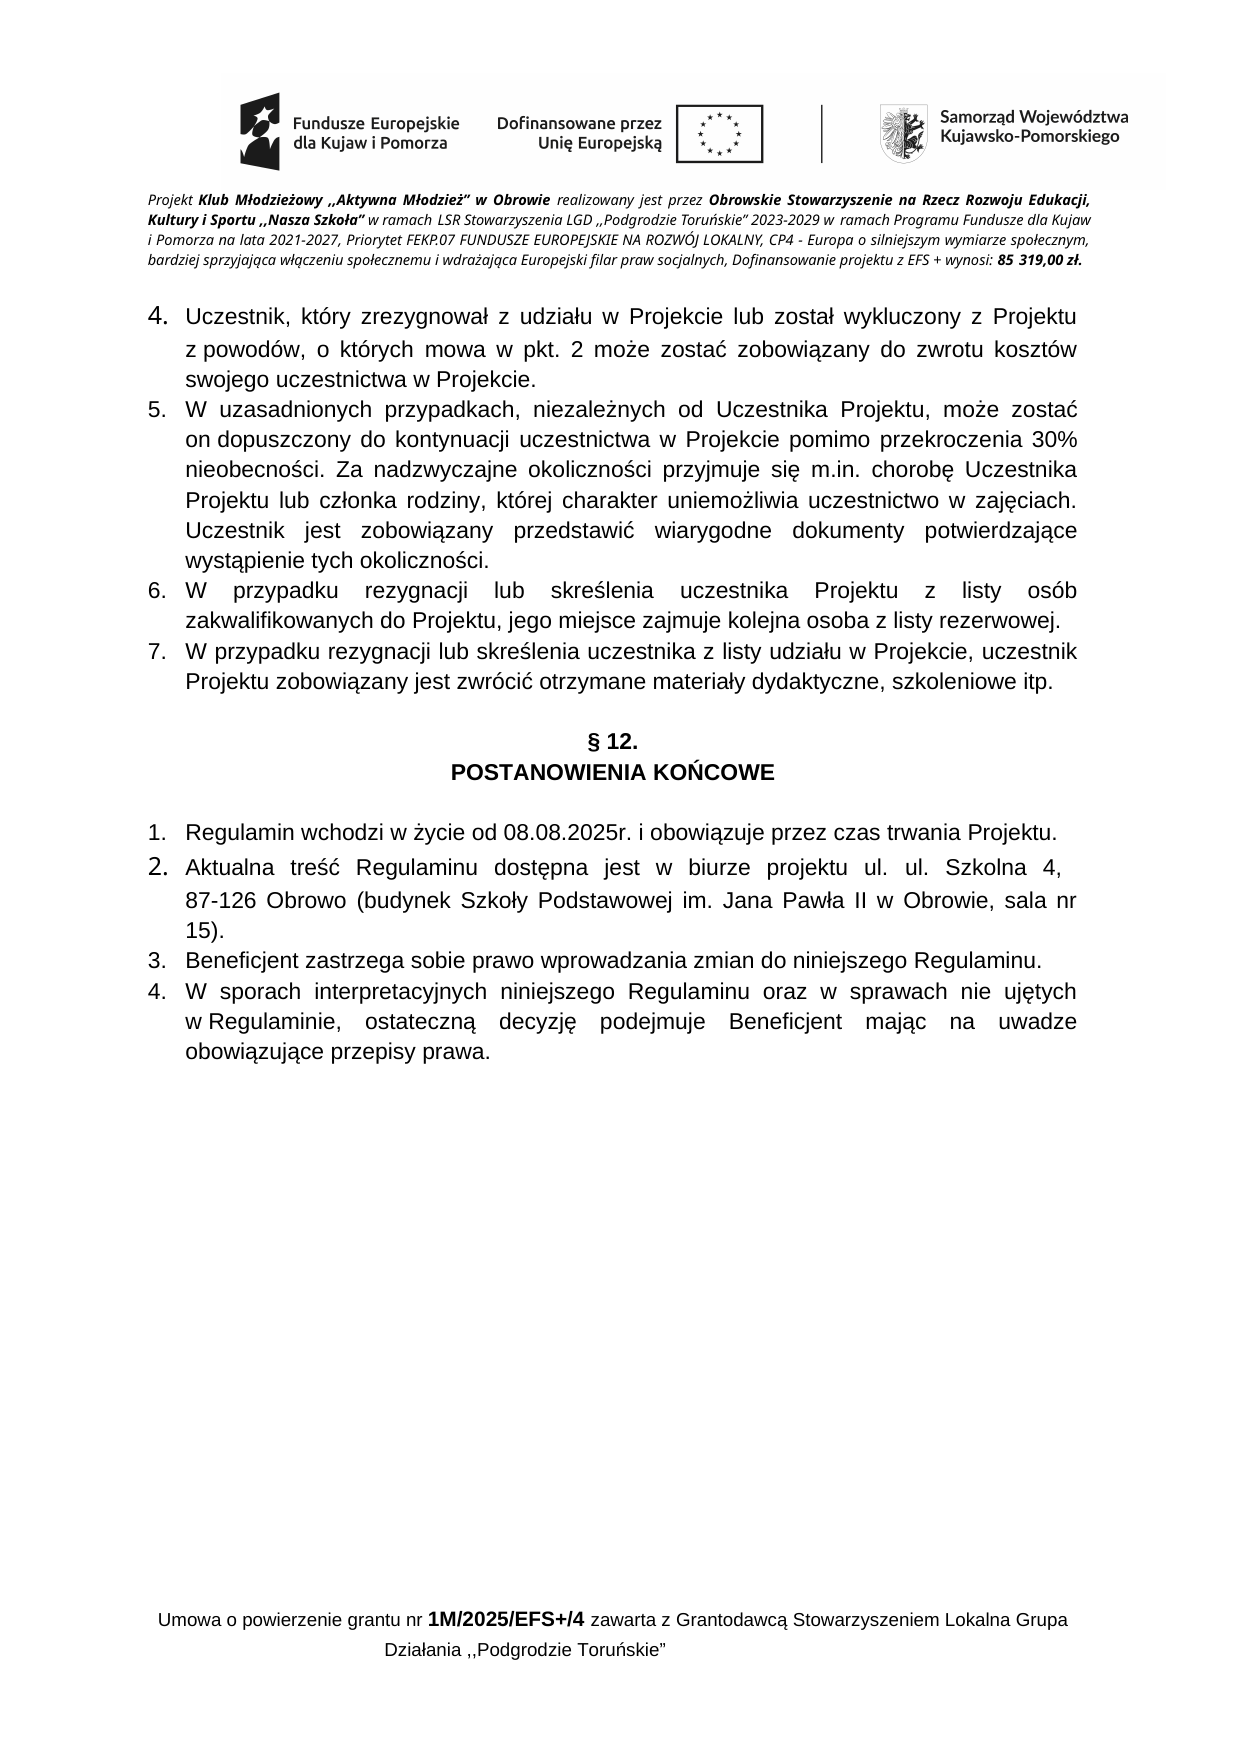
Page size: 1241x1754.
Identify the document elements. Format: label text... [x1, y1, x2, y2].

list Uczestnik, który zrezygnował z udziału w Projekcie lub został wykluczony z Projektu z powodów, o których mowa w pkt. 2 może zostać zobowiązany do zwrotu kosztów swojego uczestnictwa w Projekcie. [148, 298, 1078, 392]
list W sporach interpretacyjnych niniejszego Regulaminu oraz w sprawach nie ujętych w Regulaminie, ostateczną decyzję podejmuje Beneficjent mając na uwadze obowiązujące przepisy prawa. [148, 978, 1078, 1064]
text § 12. [148, 728, 1078, 754]
list W przypadku rezygnacji lub skreślenia uczestnika Projektu z listy osób zakwalifikowanych do Projektu, jego miejsce zajmuje kolejna osoba z listy rezerwowej. [148, 577, 1078, 634]
list Aktualna treść Regulaminu dostępna jest w biurze projektu ul. ul. Szkolna 4, 87-126 Obrowo (budynek Szkoły Podstawowej im. Jana Pawła II w Obrowie, sala nr 15). [148, 849, 1078, 943]
list W uzasadnionych przypadkach, niezależnych od Uczestnika Projektu, może zostać on dopuszczony do kontynuacji uczestnictwa w Projekcie pomimo przekroczenia 30% nieobecności. Za nadzwyczajne okoliczności przyjmuje się m.in. chorobę Uczestnika Projektu lub członka rodziny, której charakter uniemożliwia uczestnictwo w zajęciach. Uczestnik jest zobowiązany przedstawić wiarygodne dokumenty potwierdzające wystąpienie tych okoliczności. [148, 396, 1078, 573]
list Regulamin wchodzi w życie od 08.08.2025r. i obowiązuje przez czas trwania Projektu. [148, 819, 1078, 845]
list Beneficjent zastrzega sobie prawo wprowadzania zmian do niniejszego Regulaminu. [148, 947, 1078, 974]
list W przypadku rezygnacji lub skreślenia uczestnika z listy udziału w Projekcie, uczestnik Projektu zobowiązany jest zwrócić otrzymane materiały dydaktyczne, szkoleniowe itp. [148, 638, 1078, 694]
text POSTANOWIENIA KOŃCOWE [148, 758, 1078, 785]
picture [221, 73, 1167, 190]
